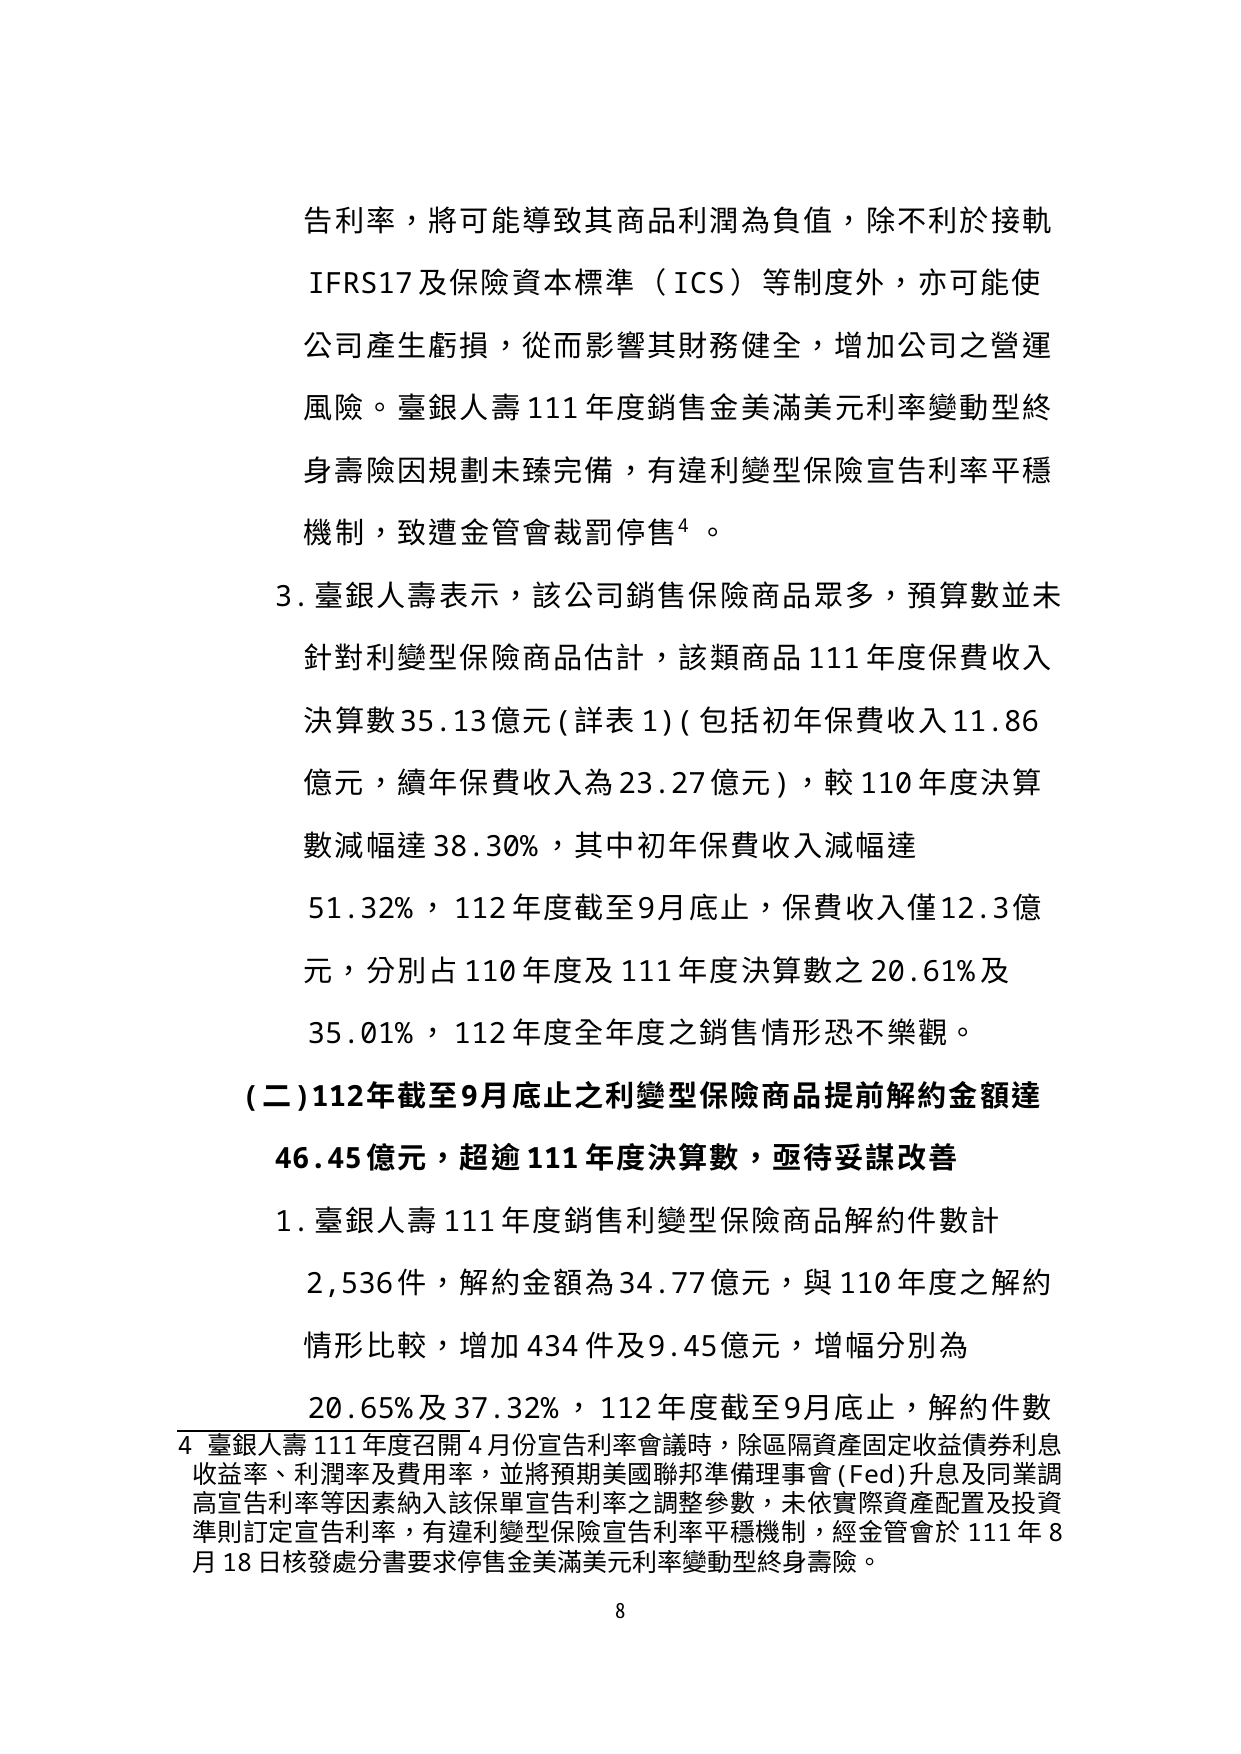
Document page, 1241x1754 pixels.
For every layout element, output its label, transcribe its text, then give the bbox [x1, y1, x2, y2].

text 3.臺銀人壽表示，該公司銷售保險商品眾多，預算數並未針對利變型保險商品估計，該類商品111年度保費收入決算數35.13億元(詳表1)(包括初年保費收入11.86億元，續年保費收入為23.27億元)，較110年度決算數減幅達38.30%，其中初年保費收入減幅達51.32%，112年度截至9月底止，保費收入僅12.3億元，分別占110年度及111年度決算數之20.61%及35.01%，112年度全年度之銷售情形恐不樂觀。 [266, 552, 1063, 1052]
text 臺銀人壽111年度召開4月份宣告利率會議時，除區隔資產固定收益債券利息收益率、利潤率及費用率，並將預期美國聯邦準備理事會(Fed)升息及同業調高宣告利率等因素納入該保單宣告利率之調整參數，未依實際資產配置及投資準則訂定宣告利率，有違利變型保險宣告利率平穩機制，經金管會於111年8月18日核發處分書要求停售金美滿美元利率變動型終身壽險。 [177, 1431, 1063, 1577]
text 告利率，將可能導致其商品利潤為負值，除不利於接軌IFRS17及保險資本標準（ICS）等制度外，亦可能使公司產生虧損，從而影響其財務健全，增加公司之營運風險。臺銀人壽111年度銷售金美滿美元利率變動型終身壽險因規劃未臻完備，有違利變型保險宣告利率平穩機制，致遭金管會裁罰停售。 [266, 177, 1063, 552]
text (二)112年截至9月底止之利變型保險商品提前解約金額達46.45億元，超逾111年度決算數，亟待妥謀改善 [236, 1052, 1063, 1177]
text 1.臺銀人壽111年度銷售利變型保險商品解約件數計2,536件，解約金額為34.77億元，與110年度之解約情形比較，增加434件及9.45億元，增幅分別為20.65%及37.32%，112年度截至9月底止，解約件數 [266, 1177, 1063, 1427]
